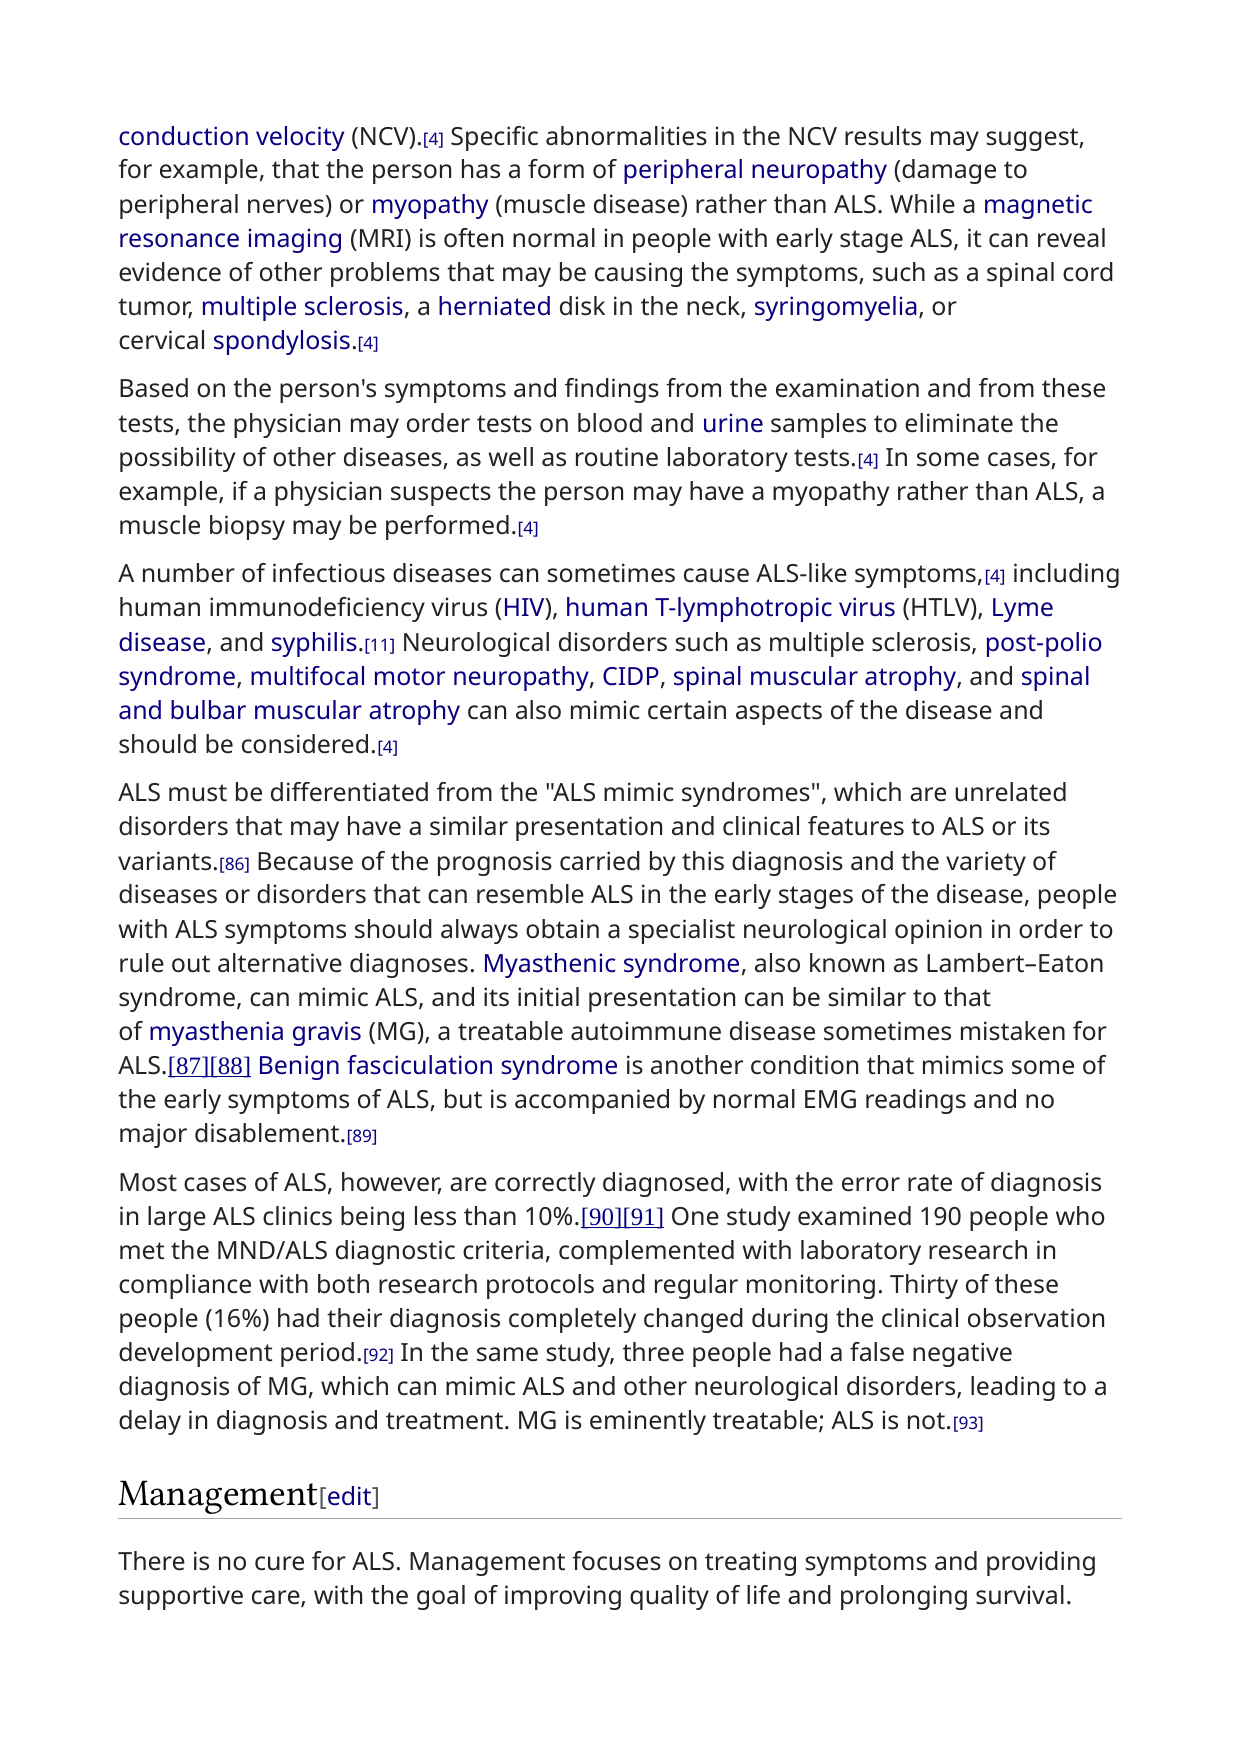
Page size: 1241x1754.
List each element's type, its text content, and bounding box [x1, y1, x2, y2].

text ALS must be differentiated from the "ALS mimic syndromes", which are unrelated disorders that may have a similar presentation and clinical features to ALS or its variants.[86] Because of the prognosis carried by this diagnosis and the variety of diseases or disorders that can resemble ALS in the early stages of the disease, people with ALS symptoms should always obtain a specialist neurological opinion in order to rule out alternative diagnoses. Myasthenic syndrome, also known as Lambert–Eaton syndrome, can mimic ALS, and its initial presentation can be similar to that of myasthenia gravis (MG), a treatable autoimmune disease sometimes mistaken for ALS.[87][88] Benign fasciculation syndrome is another condition that mimics some of the early symptoms of ALS, but is accompanied by normal EMG readings and no major disablement.[89] [118, 775, 1122, 1150]
text There is no cure for ALS. Management focuses on treating symptoms and providing supportive care, with the goal of improving quality of life and prolonging survival. [118, 1543, 1122, 1611]
text conduction velocity (NCV).[4] Specific abnormalities in the NCV results may suggest, for example, that the person has a form of peripheral neuropathy (damage to peripheral nerves) or myopathy (muscle disease) rather than ALS. While a magnetic resonance imaging (MRI) is often normal in people with early stage ALS, it can reveal evidence of other problems that may be causing the symptoms, such as a spinal cord tumor, multiple sclerosis, a herniated disk in the neck, syringomyelia, or cervical spondylosis.[4] [118, 118, 1122, 357]
text Most cases of ALS, however, are correctly diagnosed, with the error rate of diagnosis in large ALS clinics being less than 10%.[90][91] One study examined 190 people who met the MND/ALS diagnostic criteria, complemented with laboratory research in compliance with both research protocols and regular monitoring. Thirty of these people (16%) had their diagnosis completely changed during the clinical observation development period.[92] In the same study, three people had a false negative diagnosis of MG, which can mimic ALS and other neurological disorders, leading to a delay in diagnosis and treatment. MG is eminently treatable; ALS is not.[93] [118, 1164, 1122, 1437]
text Based on the person's symptoms and findings from the examination and from these tests, the physician may order tests on blood and urine samples to eliminate the possibility of other diseases, as well as routine laboratory tests.[4] In some cases, for example, if a physician suspects the person may have a myopathy rather than ALS, a muscle biopsy may be performed.[4] [118, 371, 1122, 541]
subtitle Management[edit] [118, 1472, 1122, 1518]
text A number of infectious diseases can sometimes cause ALS-like symptoms,[4] including human immunodeficiency virus (HIV), human T-lymphotropic virus (HTLV), Lyme disease, and syphilis.[11] Neurological disorders such as multiple sclerosis, post-polio syndrome, multifocal motor neuropathy, CIDP, spinal muscular atrophy, and spinal and bulbar muscular atrophy can also mimic certain aspects of the disease and should be considered.[4] [118, 556, 1122, 760]
